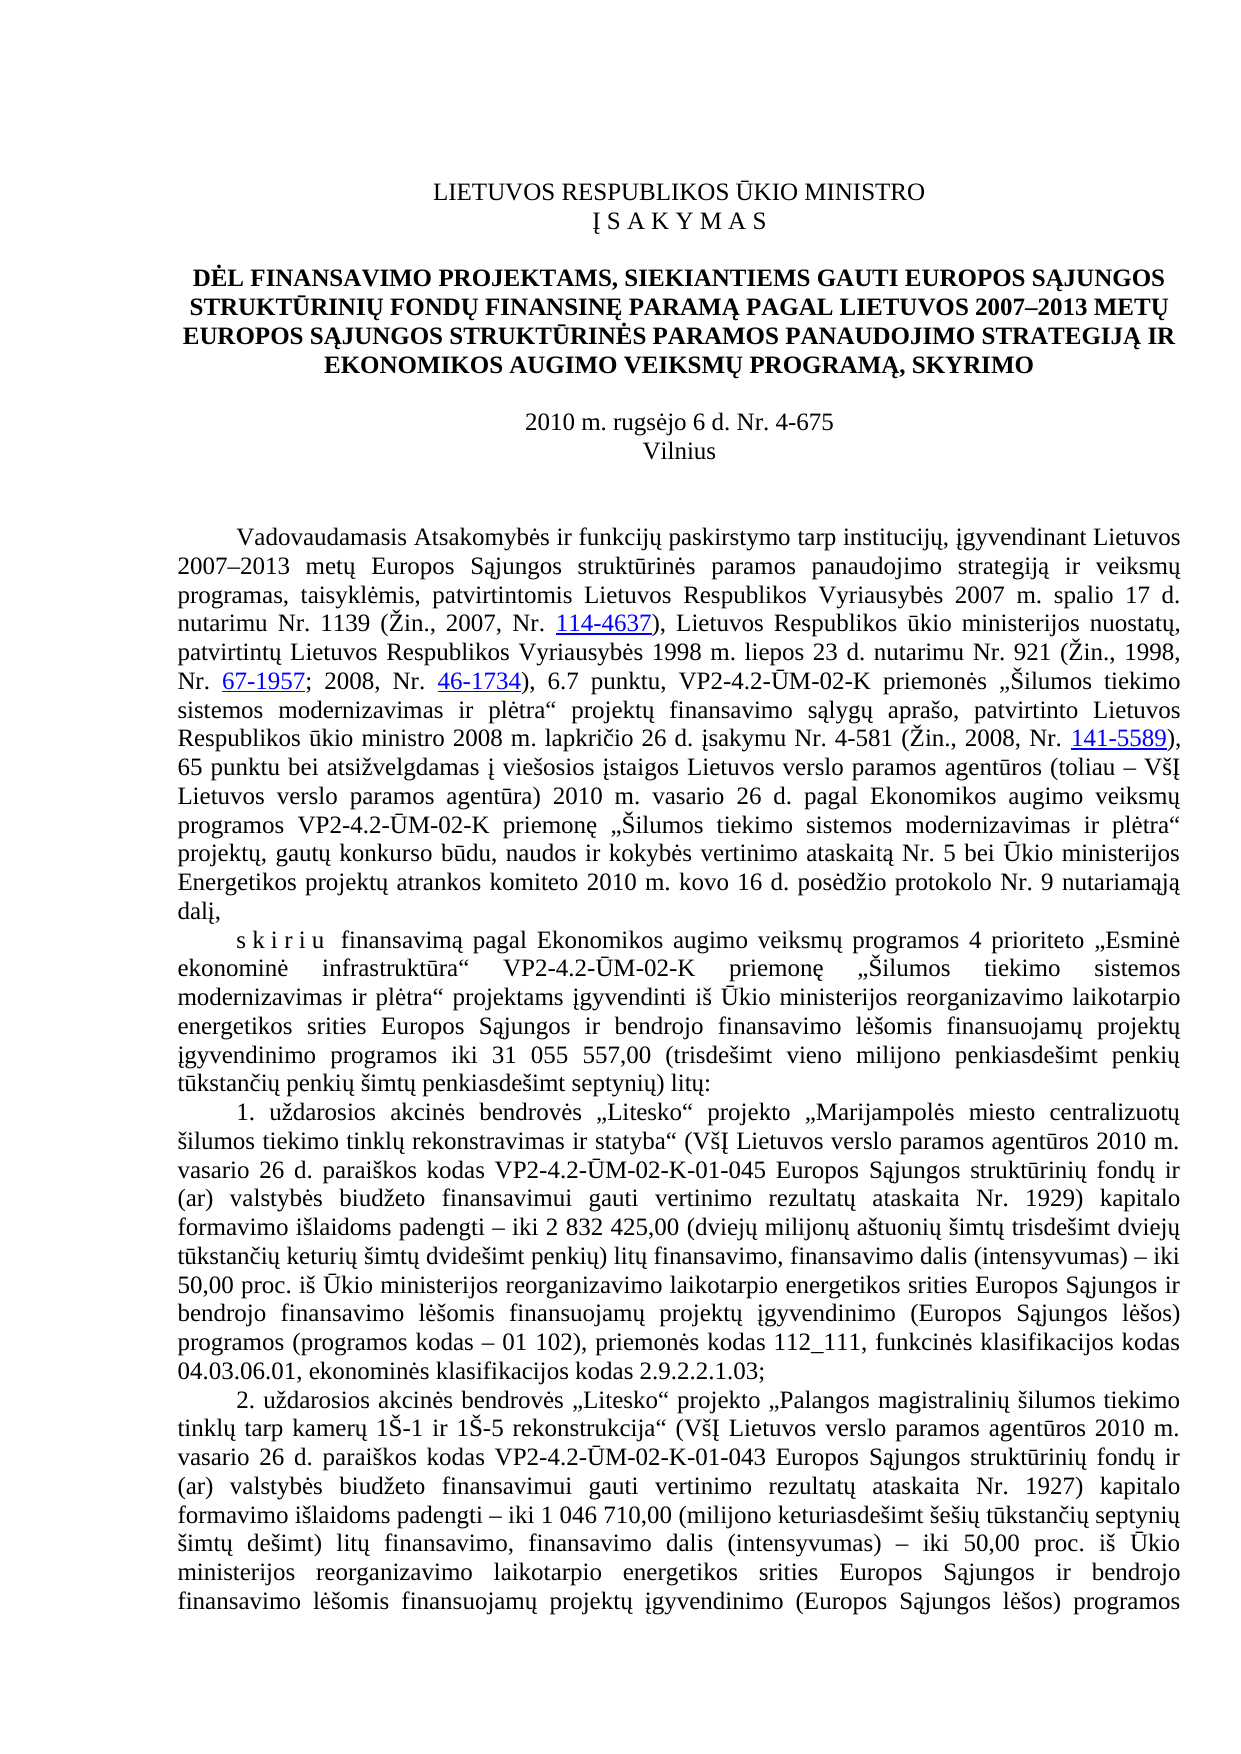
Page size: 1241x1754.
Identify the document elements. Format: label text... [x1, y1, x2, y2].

text 2. uždarosios akcinės bendrovės „Litesko“ projekto „Palangos magistralinių šilumos tiekimo tinklų tarp kamerų 1Š-1 ir 1Š-5 rekonstrukcija“ (VšĮ Lietuvos verslo paramos agentūros 2010 m. vasario 26 d. paraiškos kodas VP2-4.2-ŪM-02-K-01-043 Europos Sąjungos struktūrinių fondų ir (ar) valstybės biudžeto finansavimui gauti vertinimo rezultatų ataskaita Nr. 1927) kapitalo formavimo išlaidoms padengti – iki 1 046 710,00 (milijono keturiasdešimt šešių tūkstančių septynių šimtų dešimt) litų finansavimo, finansavimo dalis (intensyvumas) – iki 50,00 proc. iš Ūkio ministerijos reorganizavimo laikotarpio energetikos srities Europos Sąjungos ir bendrojo finansavimo lėšomis finansuojamų projektų įgyvendinimo (Europos Sąjungos lėšos) programos [177, 1385, 1181, 1615]
text DĖL finansavimo projektams, siekiantiems gauti europos sąjungos struktūrinių fondų finansinę paramą PAGAL LIETUVOS 2007–2013 METŲ eUROPOS SĄJUNGOS STRUKTŪRINĖS PARAMOS PANAUDOJIMO STRATEGIJĄ IR EKONOMIKOS AUGIMO VEIKSMŲ PROGRAMĄ, SKYRIMO [177, 263, 1181, 378]
text ĮSAKYMAS [177, 206, 1181, 235]
text skiriu finansavimą pagal Ekonomikos augimo veiksmų programos 4 prioriteto „Esminė ekonominė infrastruktūra“ VP2-4.2-ŪM-02-K priemonę „Šilumos tiekimo sistemos modernizavimas ir plėtra“ projektams įgyvendinti iš Ūkio ministerijos reorganizavimo laikotarpio energetikos srities Europos Sąjungos ir bendrojo finansavimo lėšomis finansuojamų projektų įgyvendinimo programos iki 31 055 557,00 (trisdešimt vieno milijono penkiasdešimt penkių tūkstančių penkių šimtų penkiasdešimt septynių) litų: [177, 925, 1181, 1097]
text Vilnius [177, 436, 1181, 465]
text Vadovaudamasis Atsakomybės ir funkcijų paskirstymo tarp institucijų, įgyvendinant Lietuvos 2007–2013 metų Europos Sąjungos struktūrinės paramos panaudojimo strategiją ir veiksmų programas, taisyklėmis, patvirtintomis Lietuvos Respublikos Vyriausybės 2007 m. spalio 17 d. nutarimu Nr. 1139 (Žin., 2007, Nr. 114-4637), Lietuvos Respublikos ūkio ministerijos nuostatų, patvirtintų Lietuvos Respublikos Vyriausybės 1998 m. liepos 23 d. nutarimu Nr. 921 (Žin., 1998, Nr. 67-1957; 2008, Nr. 46-1734), 6.7 punktu, VP2-4.2-ŪM-02-K priemonės „Šilumos tiekimo sistemos modernizavimas ir plėtra“ projektų finansavimo sąlygų aprašo, patvirtinto Lietuvos Respublikos ūkio ministro 2008 m. lapkričio 26 d. įsakymu Nr. 4-581 (Žin., 2008, Nr. 141-5589), 65 punktu bei atsižvelgdamas į viešosios įstaigos Lietuvos verslo paramos agentūros (toliau – VšĮ Lietuvos verslo paramos agentūra) 2010 m. vasario 26 d. pagal Ekonomikos augimo veiksmų programos VP2-4.2-ŪM-02-K priemonę „Šilumos tiekimo sistemos modernizavimas ir plėtra“ projektų, gautų konkurso būdu, naudos ir kokybės vertinimo ataskaitą Nr. 5 bei Ūkio ministerijos Energetikos projektų atrankos komiteto 2010 m. kovo 16 d. posėdžio protokolo Nr. 9 nutariamąją dalį, [177, 522, 1181, 925]
text 1. uždarosios akcinės bendrovės „Litesko“ projekto „Marijampolės miesto centralizuotų šilumos tiekimo tinklų rekonstravimas ir statyba“ (VšĮ Lietuvos verslo paramos agentūros 2010 m. vasario 26 d. paraiškos kodas VP2-4.2-ŪM-02-K-01-045 Europos Sąjungos struktūrinių fondų ir (ar) valstybės biudžeto finansavimui gauti vertinimo rezultatų ataskaita Nr. 1929) kapitalo formavimo išlaidoms padengti – iki 2 832 425,00 (dviejų milijonų aštuonių šimtų trisdešimt dviejų tūkstančių keturių šimtų dvidešimt penkių) litų finansavimo, finansavimo dalis (intensyvumas) – iki 50,00 proc. iš Ūkio ministerijos reorganizavimo laikotarpio energetikos srities Europos Sąjungos ir bendrojo finansavimo lėšomis finansuojamų projektų įgyvendinimo (Europos Sąjungos lėšos) programos (programos kodas – 01 102), priemonės kodas 112_111, funkcinės klasifikacijos kodas 04.03.06.01, ekonominės klasifikacijos kodas 2.9.2.2.1.03; [177, 1097, 1181, 1385]
text 2010 m. rugsėjo 6 d. Nr. 4-675 [177, 407, 1181, 436]
text LIETUVOS RESPUBLIKOS ŪKIO MINISTRO [177, 177, 1181, 206]
